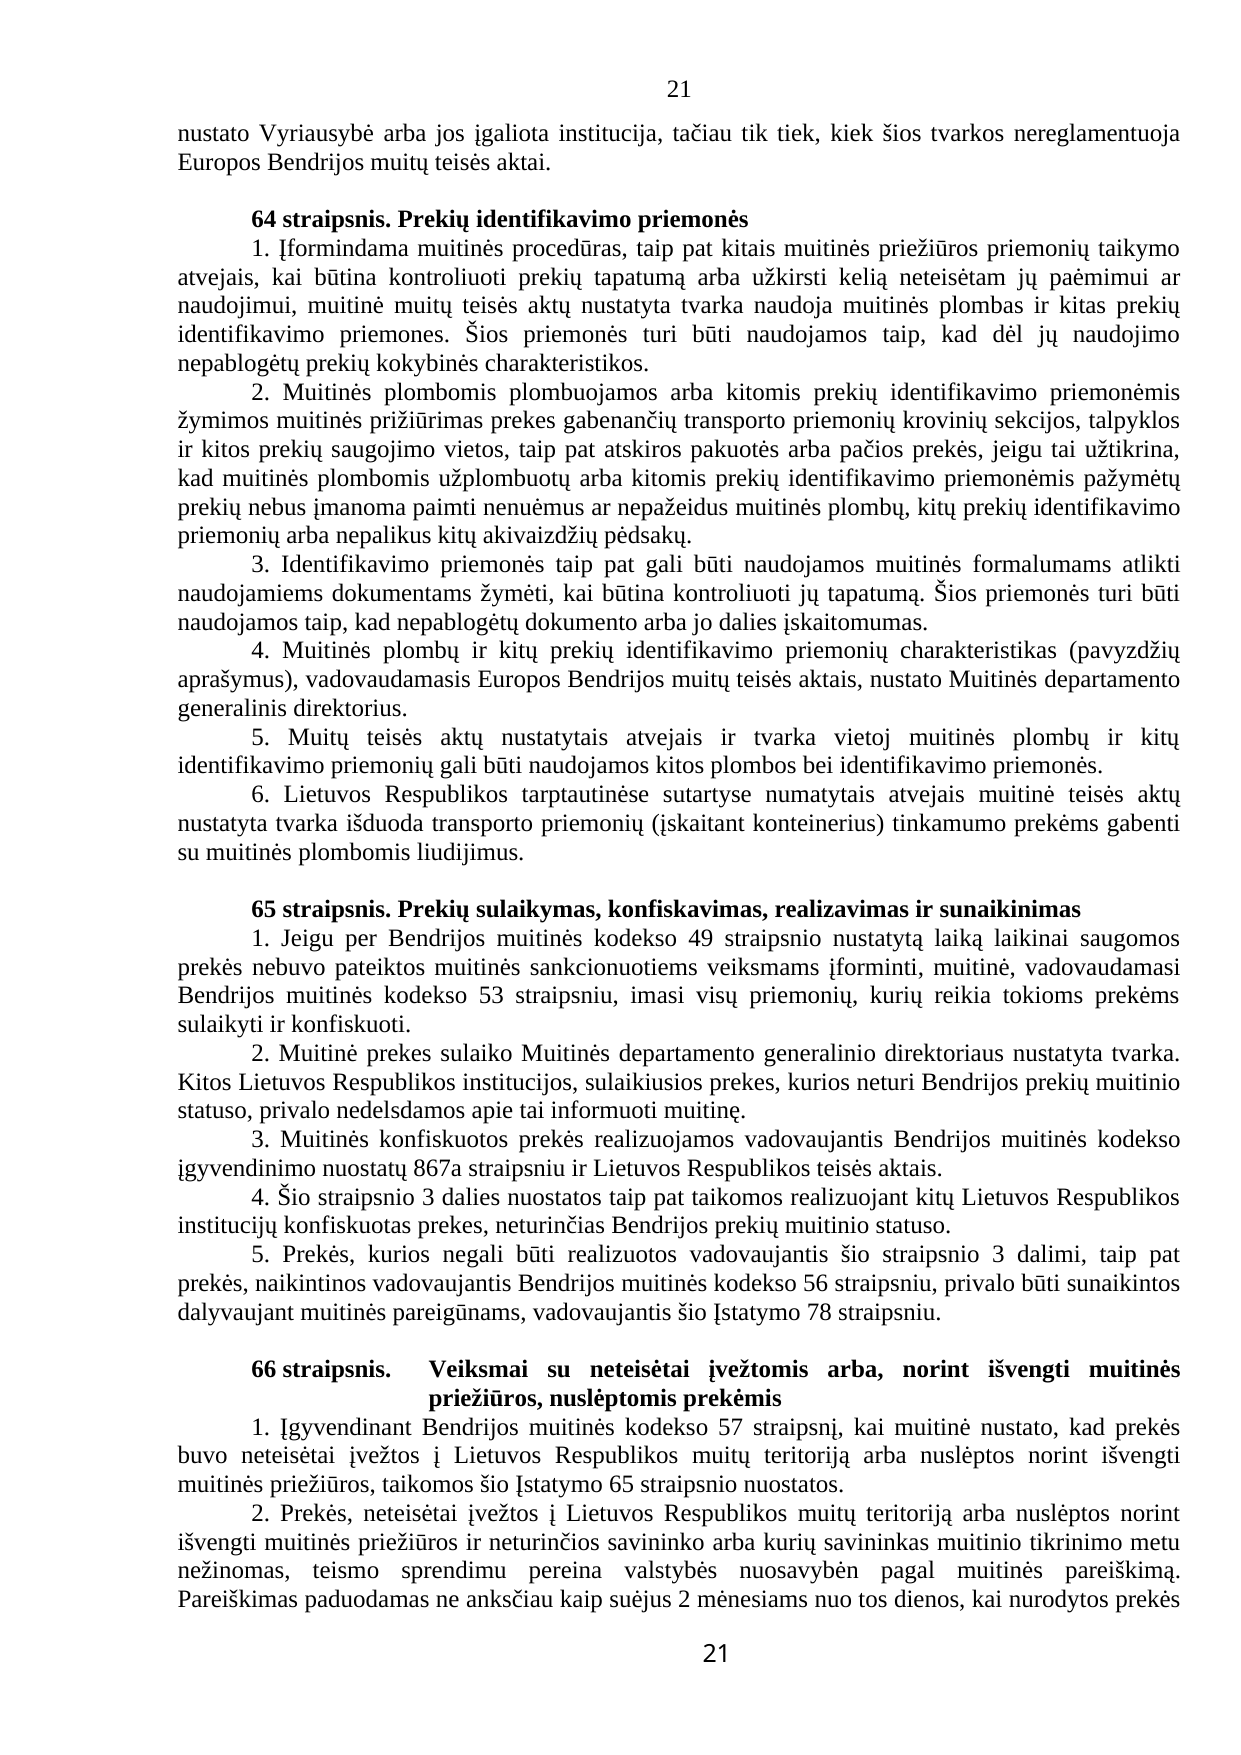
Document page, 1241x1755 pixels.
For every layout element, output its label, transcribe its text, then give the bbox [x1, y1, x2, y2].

text 1. Įformindama muitinės procedūras, taip pat kitais muitinės priežiūros priemonių taikymo atvejais, kai būtina kontroliuoti prekių tapatumą arba užkirsti kelią neteisėtam jų paėmimui ar naudojimui, muitinė muitų teisės aktų nustatyta tvarka naudoja muitinės plombas ir kitas prekių identifikavimo priemones. Šios priemonės turi būti naudojamos taip, kad dėl jų naudojimo nepablogėtų prekių kokybinės charakteristikos. [177, 233, 1181, 377]
text 4. Šio straipsnio 3 dalies nuostatos taip pat taikomos realizuojant kitų Lietuvos Respublikos institucijų konfiskuotas prekes, neturinčias Bendrijos prekių muitinio statuso. [177, 1182, 1181, 1239]
text 65 straipsnis. Prekių sulaikymas, konfiskavimas, realizavimas ir sunaikinimas [177, 894, 1181, 923]
text 5. Muitų teisės aktų nustatytais atvejais ir tvarka vietoj muitinės plombų ir kitų identifikavimo priemonių gali būti naudojamos kitos plombos bei identifikavimo priemonės. [177, 722, 1181, 779]
text nustato Vyriausybė arba jos įgaliota institucija, tačiau tik tiek, kiek šios tvarkos nereglamentuoja Europos Bendrijos muitų teisės aktai. [177, 118, 1181, 176]
text 3. Muitinės konfiskuotos prekės realizuojamos vadovaujantis Bendrijos muitinės kodekso įgyvendinimo nuostatų 867a straipsniu ir Lietuvos Respublikos teisės aktais. [177, 1124, 1181, 1182]
text 1. Jeigu per Bendrijos muitinės kodekso 49 straipsnio nustatytą laiką laikinai saugomos prekės nebuvo pateiktos muitinės sankcionuotiems veiksmams įforminti, muitinė, vadovaudamasi Bendrijos muitinės kodekso 53 straipsniu, imasi visų priemonių, kurių reikia tokioms prekėms sulaikyti ir konfiskuoti. [177, 923, 1181, 1038]
text 5. Prekės, kurios negali būti realizuotos vadovaujantis šio straipsnio 3 dalimi, taip pat prekės, naikintinos vadovaujantis Bendrijos muitinės kodekso 56 straipsniu, privalo būti sunaikintos dalyvaujant muitinės pareigūnams, vadovaujantis šio Įstatymo 78 straipsniu. [177, 1239, 1181, 1326]
text 64 straipsnis. Prekių identifikavimo priemonės [177, 204, 1181, 233]
text 3. Identifikavimo priemonės taip pat gali būti naudojamos muitinės formalumams atlikti naudojamiems dokumentams žymėti, kai būtina kontroliuoti jų tapatumą. Šios priemonės turi būti naudojamos taip, kad nepablogėtų dokumento arba jo dalies įskaitomumas. [177, 549, 1181, 636]
text 4. Muitinės plombų ir kitų prekių identifikavimo priemonių charakteristikas (pavyzdžių aprašymus), vadovaudamasis Europos Bendrijos muitų teisės aktais, nustato Muitinės departamento generalinis direktorius. [177, 636, 1181, 722]
text 6. Lietuvos Respublikos tarptautinėse sutartyse numatytais atvejais muitinė teisės aktų nustatyta tvarka išduoda transporto priemonių (įskaitant konteinerius) tinkamumo prekėms gabenti su muitinės plombomis liudijimus. [177, 779, 1181, 866]
text 2. Prekės, neteisėtai įvežtos į Lietuvos Respublikos muitų teritoriją arba nuslėptos norint išvengti muitinės priežiūros ir neturinčios savininko arba kurių savininkas muitinio tikrinimo metu nežinomas, teismo sprendimu pereina valstybės nuosavybėn pagal muitinės pareiškimą. Pareiškimas paduodamas ne anksčiau kaip suėjus 2 mėnesiams nuo tos dienos, kai nurodytos prekės [177, 1498, 1181, 1613]
text 1. Įgyvendinant Bendrijos muitinės kodekso 57 straipsnį, kai muitinė nustato, kad prekės buvo neteisėtai įvežtos į Lietuvos Respublikos muitų teritoriją arba nuslėptos norint išvengti muitinės priežiūros, taikomos šio Įstatymo 65 straipsnio nuostatos. [177, 1412, 1181, 1498]
text 2. Muitinė prekes sulaiko Muitinės departamento generalinio direktoriaus nustatyta tvarka. Kitos Lietuvos Respublikos institucijos, sulaikiusios prekes, kurios neturi Bendrijos prekių muitinio statuso, privalo nedelsdamos apie tai informuoti muitinę. [177, 1038, 1181, 1124]
text 66 straipsnis. Veiksmai su neteisėtai įvežtomis arba, norint išvengti muitinės priežiūros, nuslėptomis prekėmis [251, 1354, 1181, 1412]
text 2. Muitinės plombomis plombuojamos arba kitomis prekių identifikavimo priemonėmis žymimos muitinės prižiūrimas prekes gabenančių transporto priemonių krovinių sekcijos, talpyklos ir kitos prekių saugojimo vietos, taip pat atskiros pakuotės arba pačios prekės, jeigu tai užtikrina, kad muitinės plombomis užplombuotų arba kitomis prekių identifikavimo priemonėmis pažymėtų prekių nebus įmanoma paimti nenuėmus ar nepažeidus muitinės plombų, kitų prekių identifikavimo priemonių arba nepalikus kitų akivaizdžių pėdsakų. [177, 377, 1181, 549]
